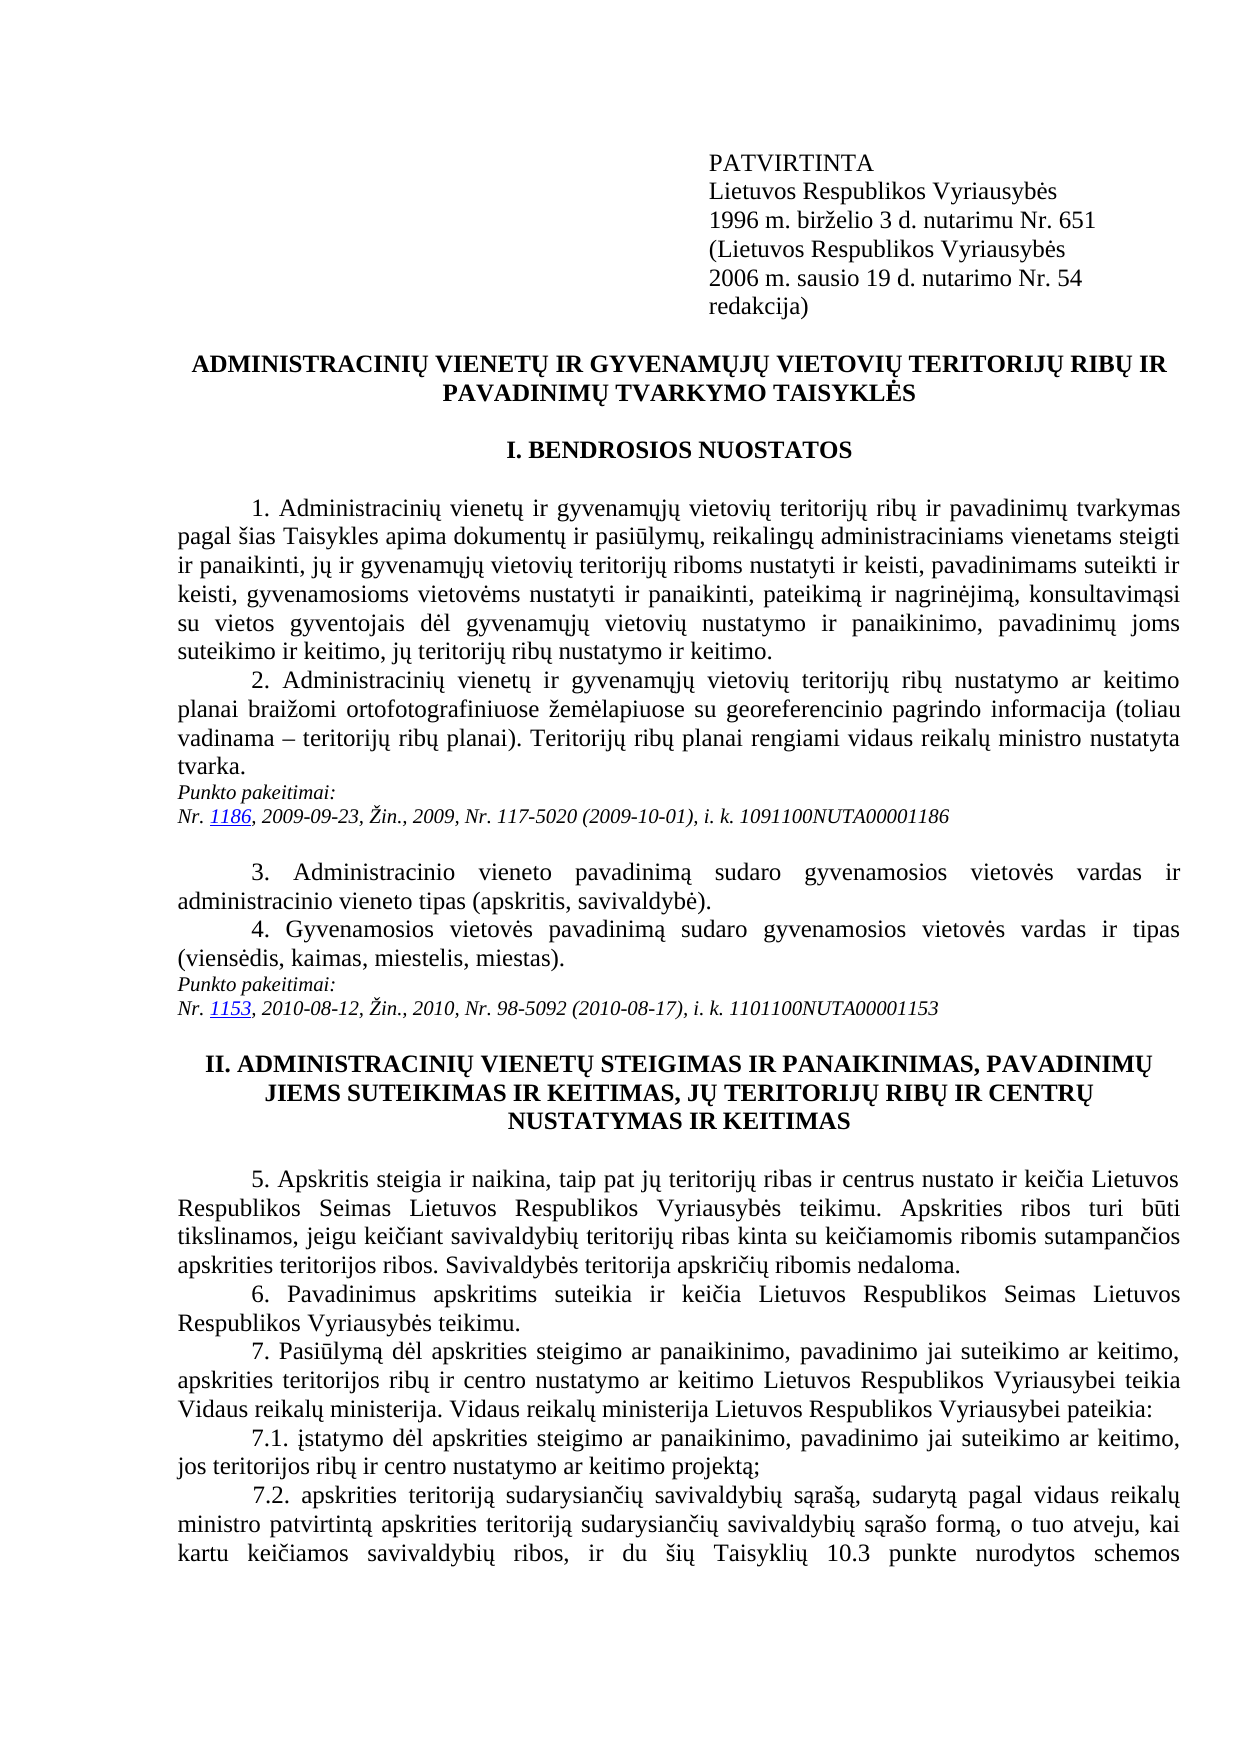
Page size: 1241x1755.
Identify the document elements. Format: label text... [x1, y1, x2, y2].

text I. BENDROSIOS NUOSTATOS [177, 435, 1181, 464]
text 6. Pavadinimus apskritims suteikia ir keičia Lietuvos Respublikos Seimas Lietuvos Respublikos Vyriausybės teikimu. [177, 1279, 1181, 1336]
text II. ADMINISTRACINIŲ VIENETŲ STEIGIMAS IR PANAIKINIMAS, PAVADINIMŲ JIEMS SUTEIKIMAS IR KEITIMAS, JŲ TERITORIJŲ RIBŲ IR CENTRŲ NUSTATYMAS IR KEITIMAS [177, 1049, 1181, 1135]
text Nr. 1153, 2010-08-12, Žin., 2010, Nr. 98-5092 (2010-08-17), i. k. 1101100NUTA00001153 [177, 996, 1181, 1020]
text 1996 m. birželio 3 d. nutarimu Nr. 651 [177, 205, 1181, 234]
text 3. Administracinio vieneto pavadinimą sudaro gyvenamosios vietovės vardas ir administracinio vieneto tipas (apskritis, savivaldybė). [177, 857, 1181, 914]
text 7.2. apskrities teritoriją sudarysiančių savivaldybių sąrašą, sudarytą pagal vidaus reikalų ministro patvirtintą apskrities teritoriją sudarysiančių savivaldybių sąrašo formą, o tuo atveju, kai kartu keičiamos savivaldybių ribos, ir du šių Taisyklių 10.3 punkte nurodytos schemos [177, 1480, 1181, 1566]
text Patvirtinta [177, 148, 1181, 176]
text 1. Administracinių vienetų ir gyvenamųjų vietovių teritorijų ribų ir pavadinimų tvarkymas pagal šias Taisykles apima dokumentų ir pasiūlymų, reikalingų administraciniams vienetams steigti ir panaikinti, jų ir gyvenamųjų vietovių teritorijų riboms nustatyti ir keisti, pavadinimams suteikti ir keisti, gyvenamosioms vietovėms nustatyti ir panaikinti, pateikimą ir nagrinėjimą, konsultavimąsi su vietos gyventojais dėl gyvenamųjų vietovių nustatymo ir panaikinimo, pavadinimų joms suteikimo ir keitimo, jų teritorijų ribų nustatymo ir keitimo. [177, 493, 1181, 665]
subtitle ADMINISTRACINIŲ VIENETŲ IR GYVENAMŲJŲ VIETOVIŲ TERITORIJŲ RIBŲ IR PAVADINIMŲ TVARKYMO TAISYKLĖS [177, 349, 1181, 406]
text 2006 m. sausio 19 d. nutarimo Nr. 54 [177, 263, 1181, 291]
text redakcija) [177, 291, 1181, 320]
text Punkto pakeitimai: [177, 780, 1181, 804]
text 7. Pasiūlymą dėl apskrities steigimo ar panaikinimo, pavadinimo jai suteikimo ar keitimo, apskrities teritorijos ribų ir centro nustatymo ar keitimo Lietuvos Respublikos Vyriausybei teikia Vidaus reikalų ministerija. Vidaus reikalų ministerija Lietuvos Respublikos Vyriausybei pateikia: [177, 1336, 1181, 1423]
text 2. Administracinių vienetų ir gyvenamųjų vietovių teritorijų ribų nustatymo ar keitimo planai braižomi ortofotografiniuose žemėlapiuose su georeferencinio pagrindo informacija (toliau vadinama – teritorijų ribų planai). Teritorijų ribų planai rengiami vidaus reikalų ministro nustatyta tvarka. [177, 665, 1181, 780]
text 7.1. įstatymo dėl apskrities steigimo ar panaikinimo, pavadinimo jai suteikimo ar keitimo, jos teritorijos ribų ir centro nustatymo ar keitimo projektą; [177, 1423, 1181, 1480]
text (Lietuvos Respublikos Vyriausybės [177, 234, 1181, 263]
text 5. Apskritis steigia ir naikina, taip pat jų teritorijų ribas ir centrus nustato ir keičia Lietuvos Respublikos Seimas Lietuvos Respublikos Vyriausybės teikimu. Apskrities ribos turi būti tikslinamos, jeigu keičiant savivaldybių teritorijų ribas kinta su keičiamomis ribomis sutampančios apskrities teritorijos ribos. Savivaldybės teritorija apskričių ribomis nedaloma. [177, 1164, 1181, 1279]
text 4. Gyvenamosios vietovės pavadinimą sudaro gyvenamosios vietovės vardas ir tipas (viensėdis, kaimas, miestelis, miestas). [177, 914, 1181, 972]
text Lietuvos Respublikos Vyriausybės [177, 176, 1181, 205]
text Punkto pakeitimai: [177, 972, 1181, 996]
text Nr. 1186, 2009-09-23, Žin., 2009, Nr. 117-5020 (2009-10-01), i. k. 1091100NUTA00001186 [177, 804, 1181, 828]
